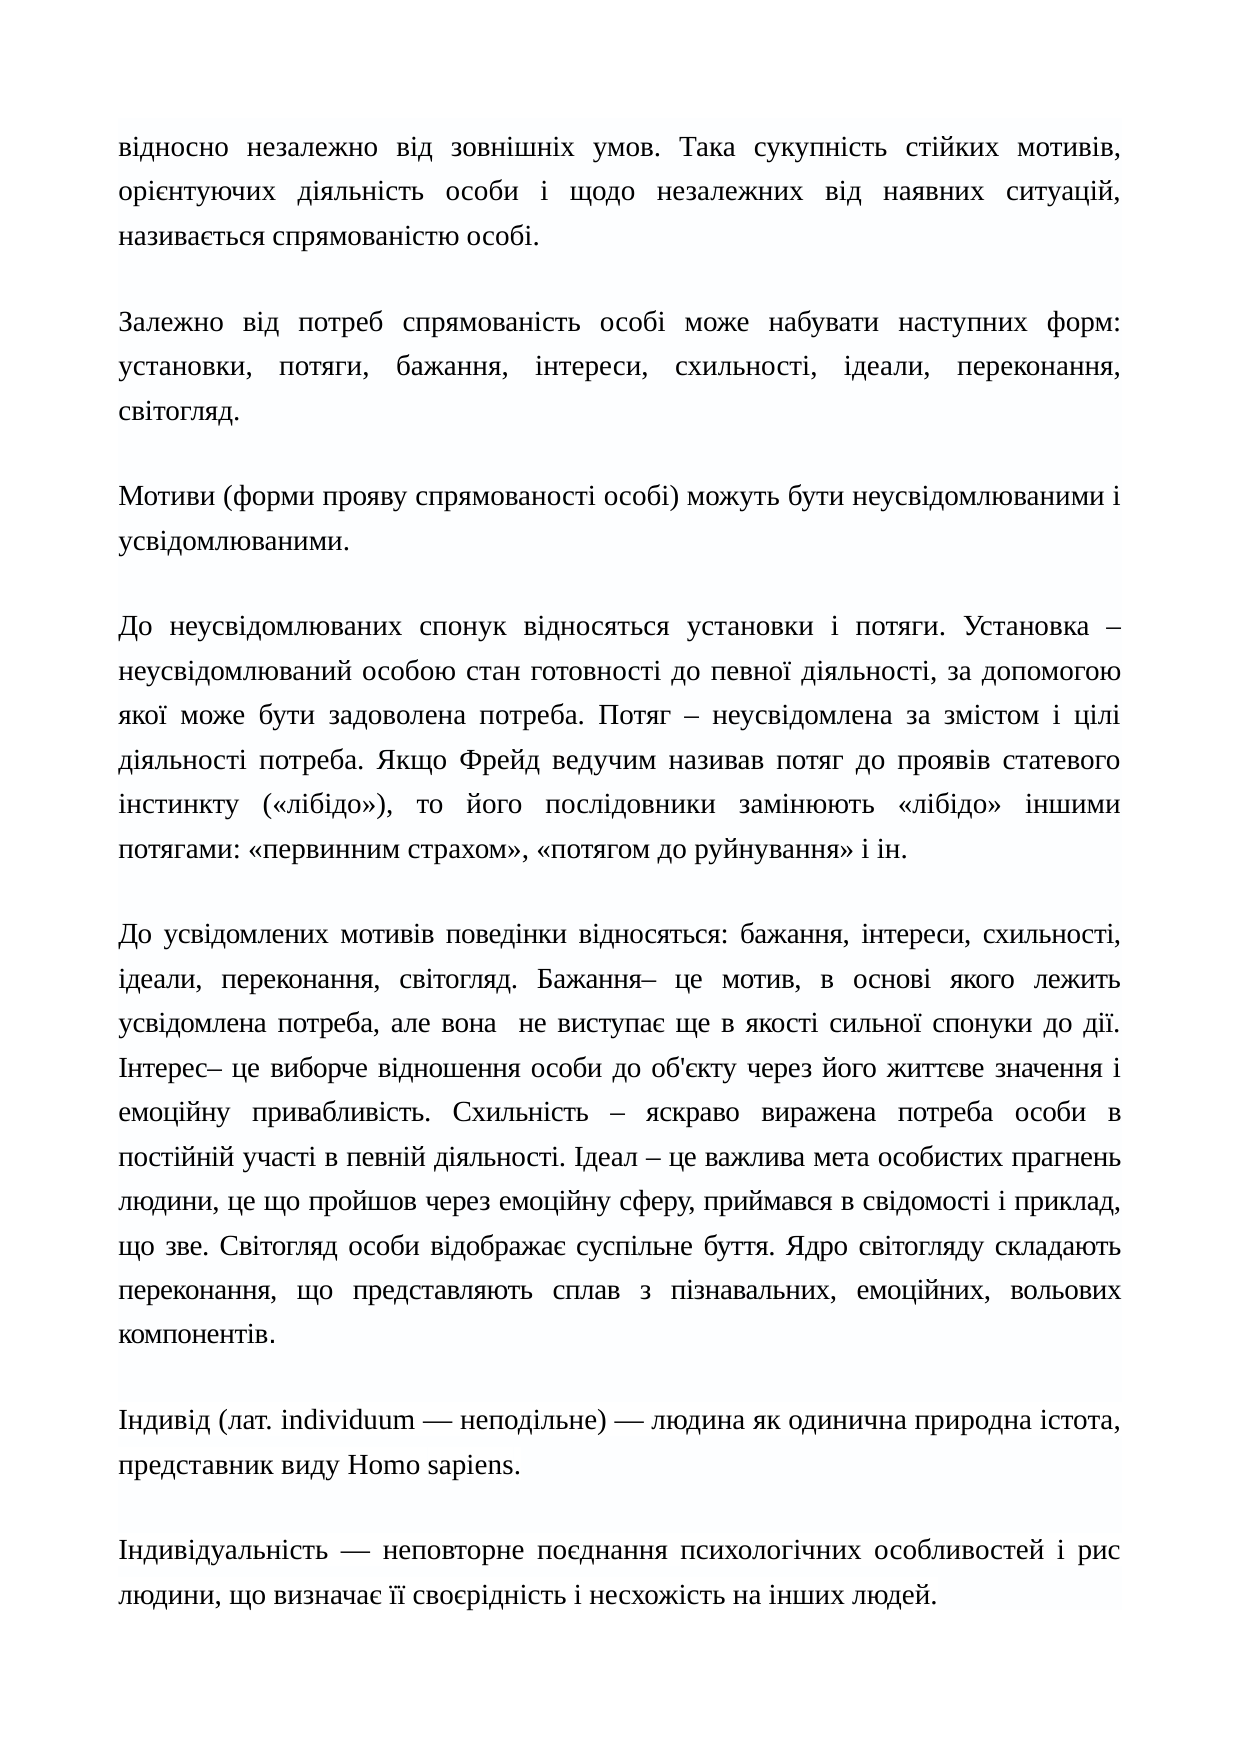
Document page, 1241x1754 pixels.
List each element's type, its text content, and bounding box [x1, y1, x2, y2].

text Індивідуальність — неповторне поєднання психологічних особливостей і рис людини, що визначає її своєрідність і несхожість на інших людей. [118, 1521, 1122, 1610]
text До усвідомлених мотивів поведінки відносяться: бажання, інтереси, схильності, ідеали, переконання, світогляд. Бажання– це мотив, в основі якого лежить усвідомлена потреба, але вона не виступає ще в якості сильної спонуки до дії. Інтерес– це виборче відношення особи до об'єкту через його життєве значення і емоційну привабливість. Схильність – яскраво виражена потреба особи в постійній участі в певній діяльності. Ідеал – це важлива мета особистих прагнень людини, це що пройшов через емоційну сферу, приймався в свідомості і приклад, що зве. Світогляд особи відображає суспільне буття. Ядро світогляду складають переконання, що представляють сплав з пізнавальних, емоційних, вольових компонентів. [118, 905, 1122, 1350]
text До неусвідомлюваних спонук відносяться установки і потяги. Установка – неусвідомлюваний особою стан готовності до певної діяльності, за допомогою якої може бути задоволена потреба. Потяг – неусвідомлена за змістом і цілі діяльності потреба. Якщо Фрейд ведучим називав потяг до проявів статевого інстинкту («лібідо»), то його послідовники замінюють «лібідо» іншими потягами: «первинним страхом», «потягом до руйнування» і ін. [118, 597, 1122, 864]
text відносно незалежно від зовнішніх умов. Така сукупність стійких мотивів, орієнтуючих діяльність особи і щодо незалежних від наявних ситуацій, називається спрямованістю особі. [118, 118, 1122, 252]
text Залежно від потреб спрямованість особі може набувати наступних форм: установки, потяги, бажання, інтереси, схильності, ідеали, переконання, світогляд. [118, 293, 1122, 426]
text Мотиви (форми прояву спрямованості особі) можуть бути неусвідомлюваними і усвідомлюваними. [118, 467, 1122, 556]
text Індивід (лат. individuum — неподільне) — людина як одинична природна істота, представник виду Homo sapiens. [118, 1391, 1122, 1480]
